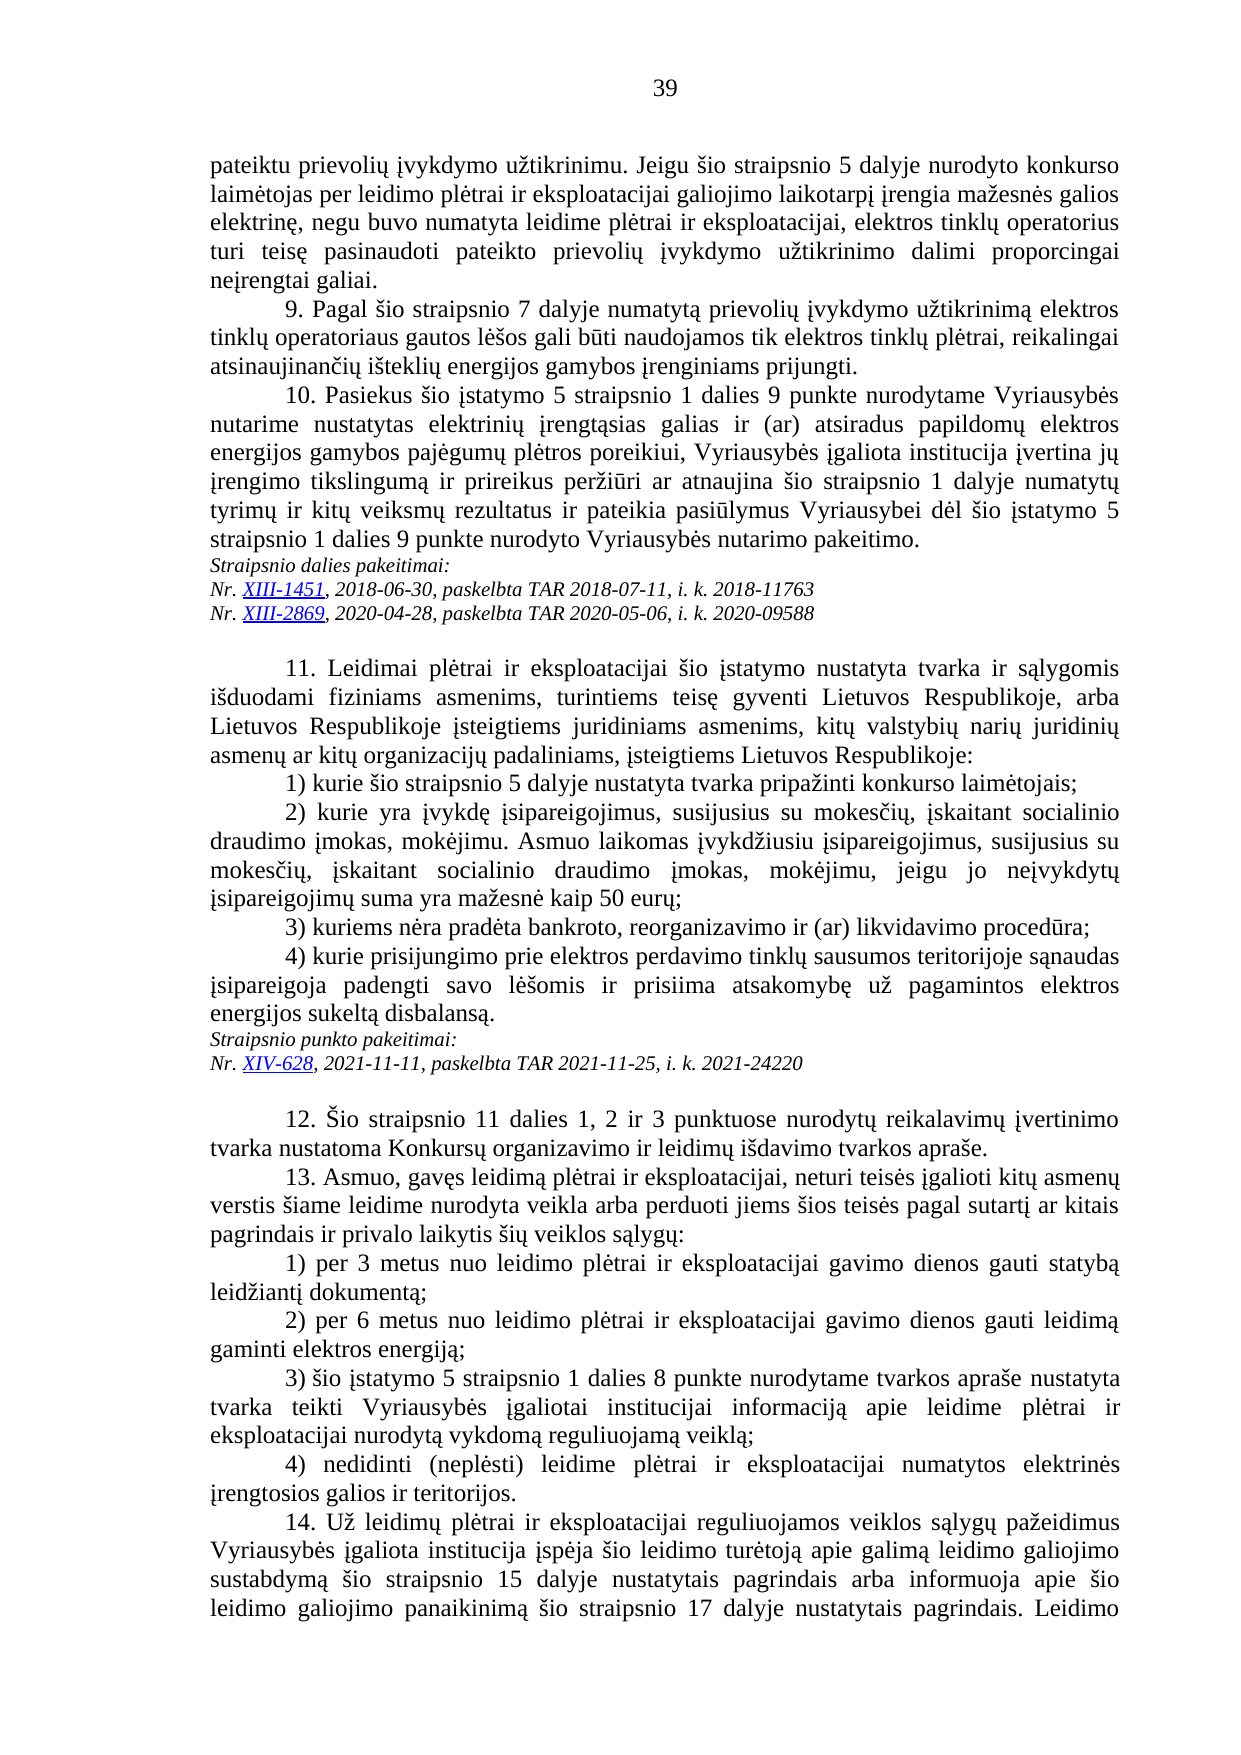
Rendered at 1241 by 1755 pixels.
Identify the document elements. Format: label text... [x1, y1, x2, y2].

text 14. Už leidimų plėtrai ir eksploatacijai reguliuojamos veiklos sąlygų pažeidimus Vyriausybės įgaliota institucija įspėja šio leidimo turėtoją apie galimą leidimo galiojimo sustabdymą šio straipsnio 15 dalyje nustatytais pagrindais arba informuoja apie šio leidimo galiojimo panaikinimą šio straipsnio 17 dalyje nustatytais pagrindais. Leidimo [210, 1507, 1120, 1622]
text Nr. XIV-628, 2021-11-11, paskelbta TAR 2021-11-25, i. k. 2021-24220 [210, 1051, 1120, 1075]
text 13. Asmuo, gavęs leidimą plėtrai ir eksploatacijai, neturi teisės įgalioti kitų asmenų verstis šiame leidime nurodyta veikla arba perduoti jiems šios teisės pagal sutartį ar kitais pagrindais ir privalo laikytis šių veiklos sąlygų: [210, 1162, 1120, 1248]
text Nr. XIII-2869, 2020-04-28, paskelbta TAR 2020-05-06, i. k. 2020-09588 [210, 601, 1120, 625]
text 1) per 3 metus nuo leidimo plėtrai ir eksploatacijai gavimo dienos gauti statybą leidžiantį dokumentą; [210, 1248, 1120, 1305]
text 9. Pagal šio straipsnio 7 dalyje numatytą prievolių įvykdymo užtikrinimą elektros tinklų operatoriaus gautos lėšos gali būti naudojamos tik elektros tinklų plėtrai, reikalingai atsinaujinančių išteklių energijos gamybos įrenginiams prijungti. [210, 294, 1120, 380]
text 2) kurie yra įvykdę įsipareigojimus, susijusius su mokesčių, įskaitant socialinio draudimo įmokas, mokėjimu. Asmuo laikomas įvykdžiusiu įsipareigojimus, susijusius su mokesčių, įskaitant socialinio draudimo įmokas, mokėjimu, jeigu jo neįvykdytų įsipareigojimų suma yra mažesnė kaip 50 eurų; [210, 797, 1120, 912]
text Nr. XIII-1451, 2018-06-30, paskelbta TAR 2018-07-11, i. k. 2018-11763 [210, 577, 1120, 601]
text pateiktu prievolių įvykdymo užtikrinimu. Jeigu šio straipsnio 5 dalyje nurodyto konkurso laimėtojas per leidimo plėtrai ir eksploatacijai galiojimo laikotarpį įrengia mažesnės galios elektrinę, negu buvo numatyta leidime plėtrai ir eksploatacijai, elektros tinklų operatorius turi teisę pasinaudoti pateikto prievolių įvykdymo užtikrinimo dalimi proporcingai neįrengtai galiai. [210, 150, 1120, 294]
text 3) šio įstatymo 5 straipsnio 1 dalies 8 punkte nurodytame tvarkos apraše nustatyta tvarka teikti Vyriausybės įgaliotai institucijai informaciją apie leidime plėtrai ir eksploatacijai nurodytą vykdomą reguliuojamą veiklą; [210, 1363, 1120, 1449]
text 4) kurie prisijungimo prie elektros perdavimo tinklų sausumos teritorijoje sąnaudas įsipareigoja padengti savo lėšomis ir prisiima atsakomybę už pagamintos elektros energijos sukeltą disbalansą. [210, 941, 1120, 1027]
text 12. Šio straipsnio 11 dalies 1, 2 ir 3 punktuose nurodytų reikalavimų įvertinimo tvarka nustatoma Konkursų organizavimo ir leidimų išdavimo tvarkos apraše. [210, 1104, 1120, 1162]
text 2) per 6 metus nuo leidimo plėtrai ir eksploatacijai gavimo dienos gauti leidimą gaminti elektros energiją; [210, 1305, 1120, 1363]
text Straipsnio dalies pakeitimai: [210, 552, 1120, 577]
text 10. Pasiekus šio įstatymo 5 straipsnio 1 dalies 9 punkte nurodytame Vyriausybės nutarime nustatytas elektrinių įrengtąsias galias ir (ar) atsiradus papildomų elektros energijos gamybos pajėgumų plėtros poreikiui, Vyriausybės įgaliota institucija įvertina jų įrengimo tikslingumą ir prireikus peržiūri ar atnaujina šio straipsnio 1 dalyje numatytų tyrimų ir kitų veiksmų rezultatus ir pateikia pasiūlymus Vyriausybei dėl šio įstatymo 5 straipsnio 1 dalies 9 punkte nurodyto Vyriausybės nutarimo pakeitimo. [210, 380, 1120, 552]
text 1) kurie šio straipsnio 5 dalyje nustatyta tvarka pripažinti konkurso laimėtojais; [210, 768, 1120, 797]
text Straipsnio punkto pakeitimai: [210, 1027, 1120, 1051]
text 11. Leidimai plėtrai ir eksploatacijai šio įstatymo nustatyta tvarka ir sąlygomis išduodami fiziniams asmenims, turintiems teisę gyventi Lietuvos Respublikoje, arba Lietuvos Respublikoje įsteigtiems juridiniams asmenims, kitų valstybių narių juridinių asmenų ar kitų organizacijų padaliniams, įsteigtiems Lietuvos Respublikoje: [210, 653, 1120, 768]
text 3) kuriems nėra pradėta bankroto, reorganizavimo ir (ar) likvidavimo procedūra; [210, 912, 1120, 941]
text 4) nedidinti (neplėsti) leidime plėtrai ir eksploatacijai numatytos elektrinės įrengtosios galios ir teritorijos. [210, 1449, 1120, 1507]
